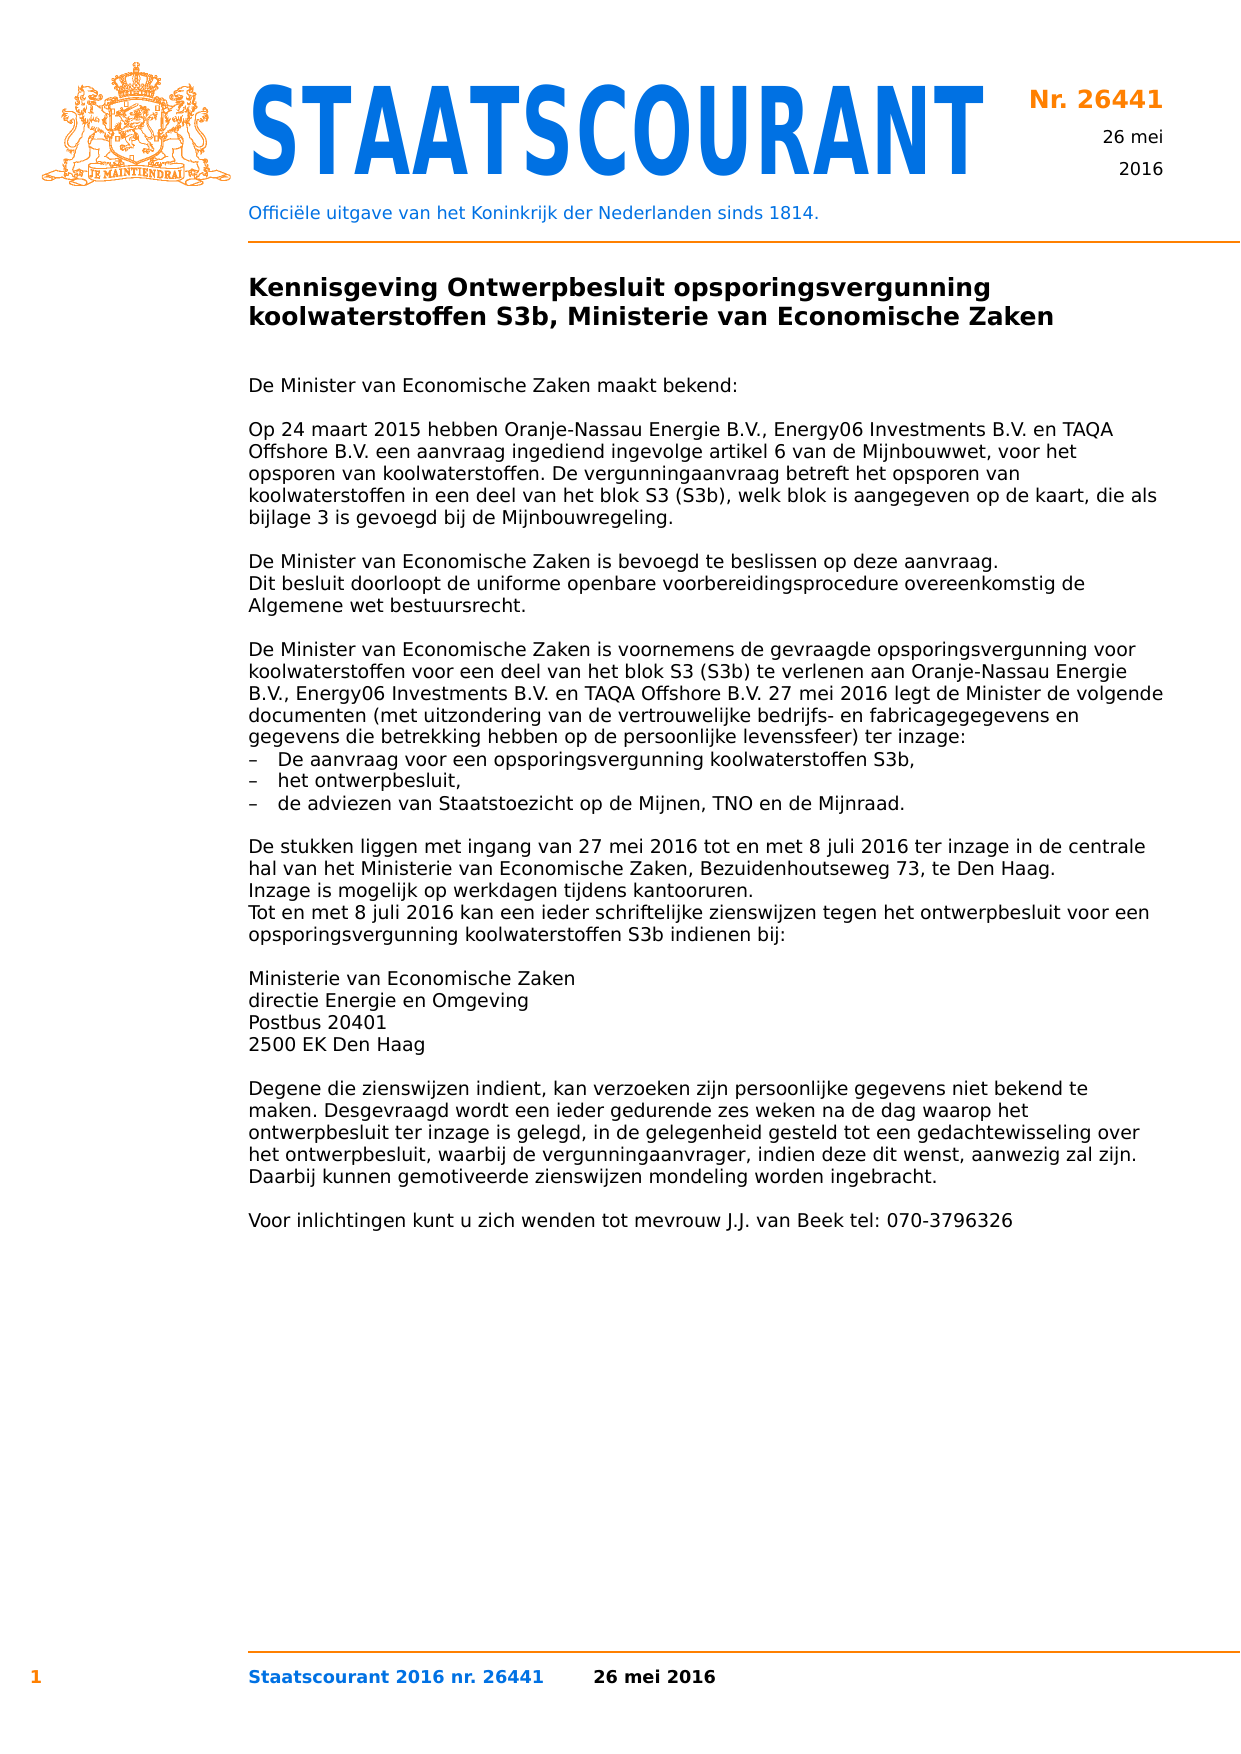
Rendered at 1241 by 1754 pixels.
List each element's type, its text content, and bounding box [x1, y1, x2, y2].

text Ministerie van Economische Zaken [248, 968, 1163, 990]
text Tot en met 8 juli 2016 kan een ieder schriftelijke zienswijzen tegen het ontwerpbesluit voor een opsporingsvergunning koolwaterstoffen S3b indienen bij: [248, 902, 1163, 946]
text Voor inlichtingen kunt u zich wenden tot mevrouw J.J. van Beek tel: 070-3796326 [248, 1209, 1163, 1232]
table_header Nr. 26441 [998, 62, 1240, 121]
text 2500 EK Den Haag [248, 1034, 1163, 1056]
table_header STAATSCOURANT [248, 62, 998, 203]
text De Minister van Economische Zaken is voornemens de gevraagde opsporingsvergunning voor koolwaterstoffen voor een deel van het blok S3 (S3b) te verlenen aan Oranje-Nassau Energie B.V., Energy06 Investments B.V. en TAQA Offshore B.V. 27 mei 2016 legt de Minister de volgende documenten (met uitzondering van de vertrouwelijke bedrijfs- en fabricagegegevens en gegevens die betrekking hebben op de persoonlijke levenssfeer) ter inzage: [248, 638, 1163, 748]
table_cell 26 mei [998, 121, 1240, 153]
text – De aanvraag voor een opsporingsvergunning koolwaterstoffen S3b, [248, 748, 1163, 770]
picture [41, 62, 231, 186]
text Postbus 20401 [248, 1012, 1163, 1034]
table_cell Officiële uitgave van het Koninkrijk der Nederlanden sinds 1814. [248, 203, 1240, 241]
table_cell 2016 [998, 153, 1240, 203]
subtitle Kennisgeving Ontwerpbesluit opsporingsvergunning koolwaterstoffen S3b, Ministerie van Economische Zaken [248, 273, 1163, 331]
text directie Energie en Omgeving [248, 990, 1163, 1012]
text – het ontwerpbesluit, [248, 770, 1163, 792]
text Dit besluit doorloopt de uniforme openbare voorbereidingsprocedure overeenkomstig de Algemene wet bestuursrecht. [248, 573, 1163, 617]
text Inzage is mogelijk op werkdagen tijdens kantooruren. [248, 880, 1163, 902]
text Degene die zienswijzen indient, kan verzoeken zijn persoonlijke gegevens niet bekend te maken. Desgevraagd wordt een ieder gedurende zes weken na de dag waarop het ontwerpbesluit ter inzage is gelegd, in de gelegenheid gesteld tot een gedachtewisseling over het ontwerpbesluit, waarbij de vergunningaanvrager, indien deze dit wenst, aanwezig zal zijn. Daarbij kunnen gemotiveerde zienswijzen mondeling worden ingebracht. [248, 1078, 1163, 1188]
text De stukken liggen met ingang van 27 mei 2016 tot en met 8 juli 2016 ter inzage in de centrale hal van het Ministerie van Economische Zaken, Bezuidenhoutseweg 73, te Den Haag. [248, 836, 1163, 880]
text De Minister van Economische Zaken is bevoegd te beslissen op deze aanvraag. [248, 551, 1163, 573]
text De Minister van Economische Zaken maakt bekend: [248, 375, 1163, 397]
text Op 24 maart 2015 hebben Oranje-Nassau Energie B.V., Energy06 Investments B.V. en TAQA Offshore B.V. een aanvraag ingediend ingevolge artikel 6 van de Mijnbouwwet, voor het opsporen van koolwaterstoffen. De vergunningaanvraag betreft het opsporen van koolwaterstoffen in een deel van het blok S3 (S3b), welk blok is aangegeven op de kaart, die als bijlage 3 is gevoegd bij de Mijnbouwregeling. [248, 419, 1163, 529]
text – de adviezen van Staatstoezicht op de Mijnen, TNO en de Mijnraad. [248, 792, 1163, 814]
table_header [25, 62, 248, 241]
